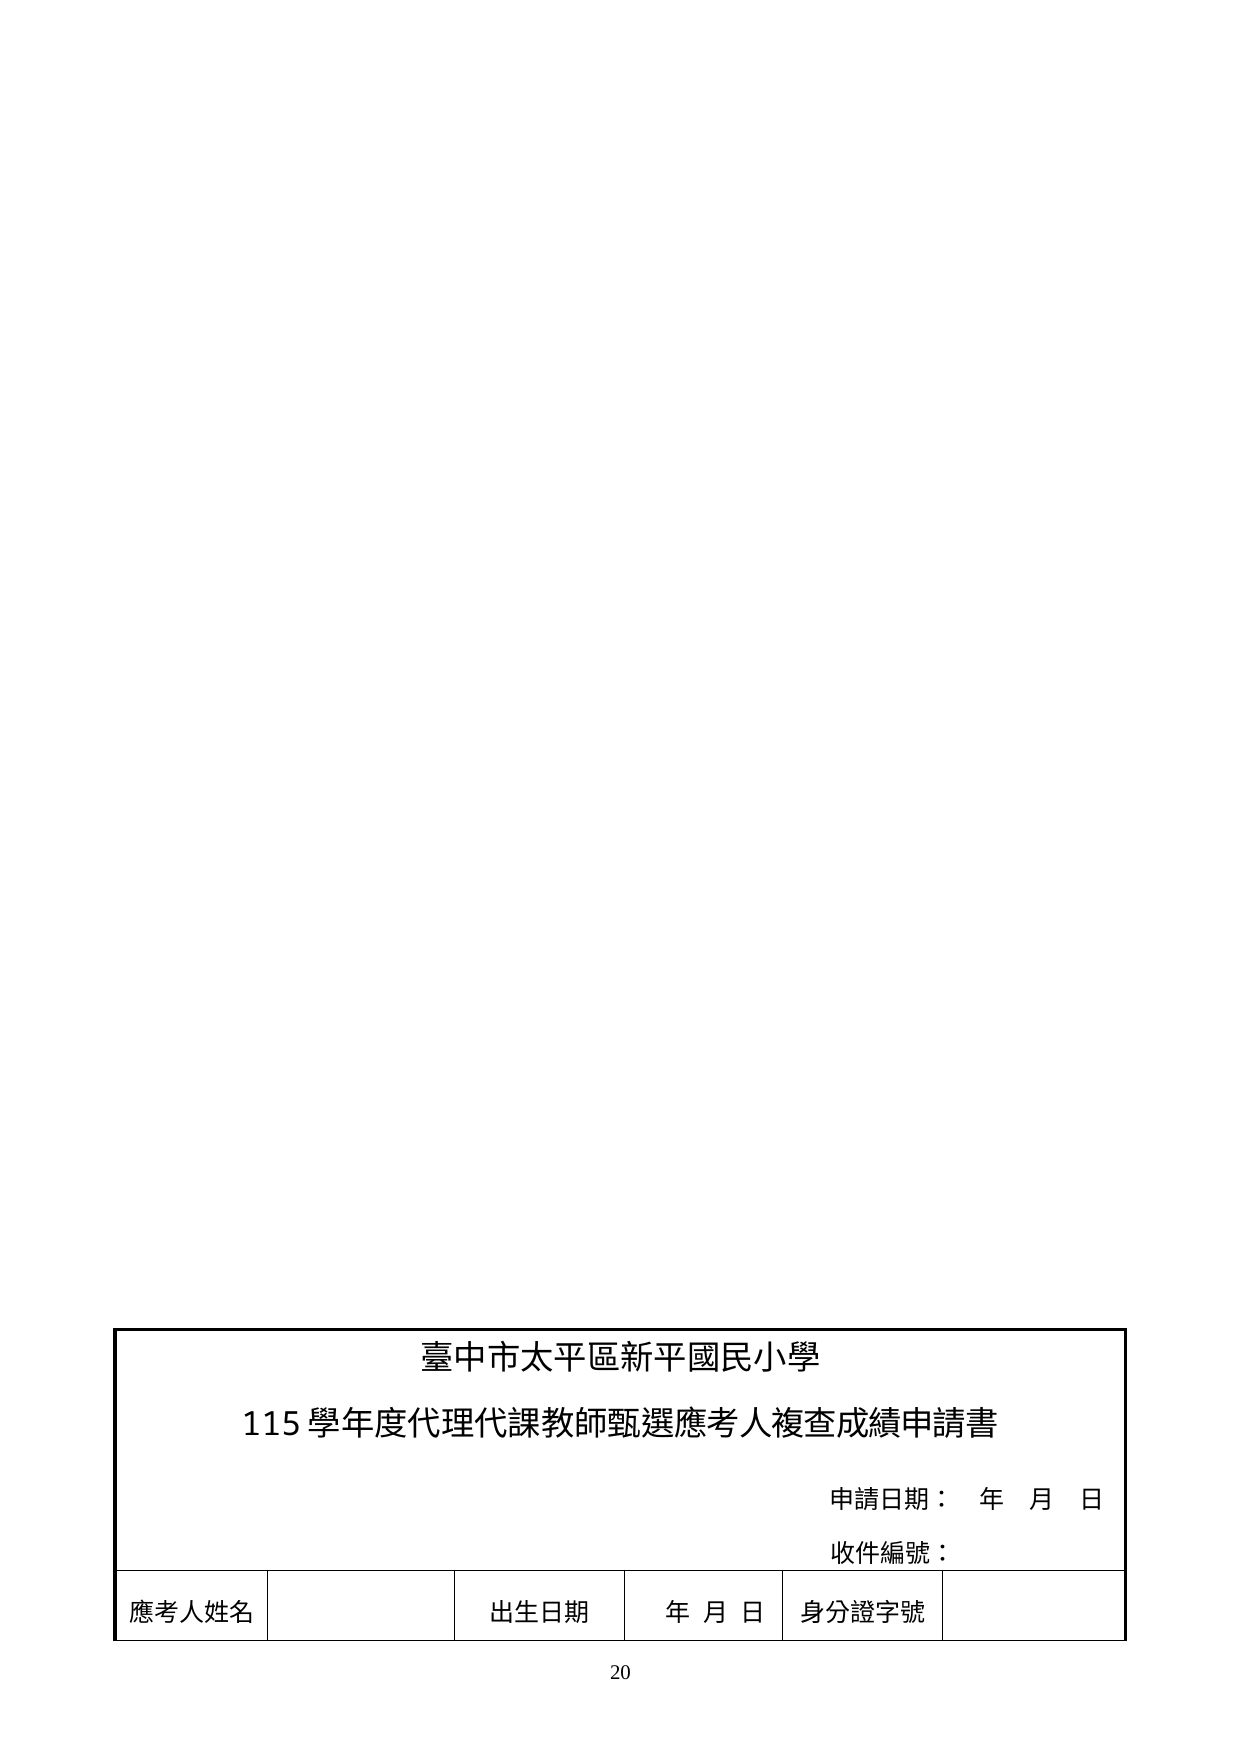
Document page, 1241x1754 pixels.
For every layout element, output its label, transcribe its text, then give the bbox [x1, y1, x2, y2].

table_cell [943, 1571, 1124, 1639]
table_cell [268, 1571, 454, 1639]
table_cell 身分證字號 [783, 1571, 942, 1639]
table_header 臺中市太平區新平國民小學 115學年度代理代課教師甄選應考人複查成績申請書 申請日期： 年 月 日 收件編號： [117, 1331, 1124, 1569]
table_cell 應考人姓名 [117, 1571, 267, 1639]
table_cell 年 月 日 [625, 1571, 782, 1639]
table_cell 出生日期 [455, 1571, 624, 1639]
